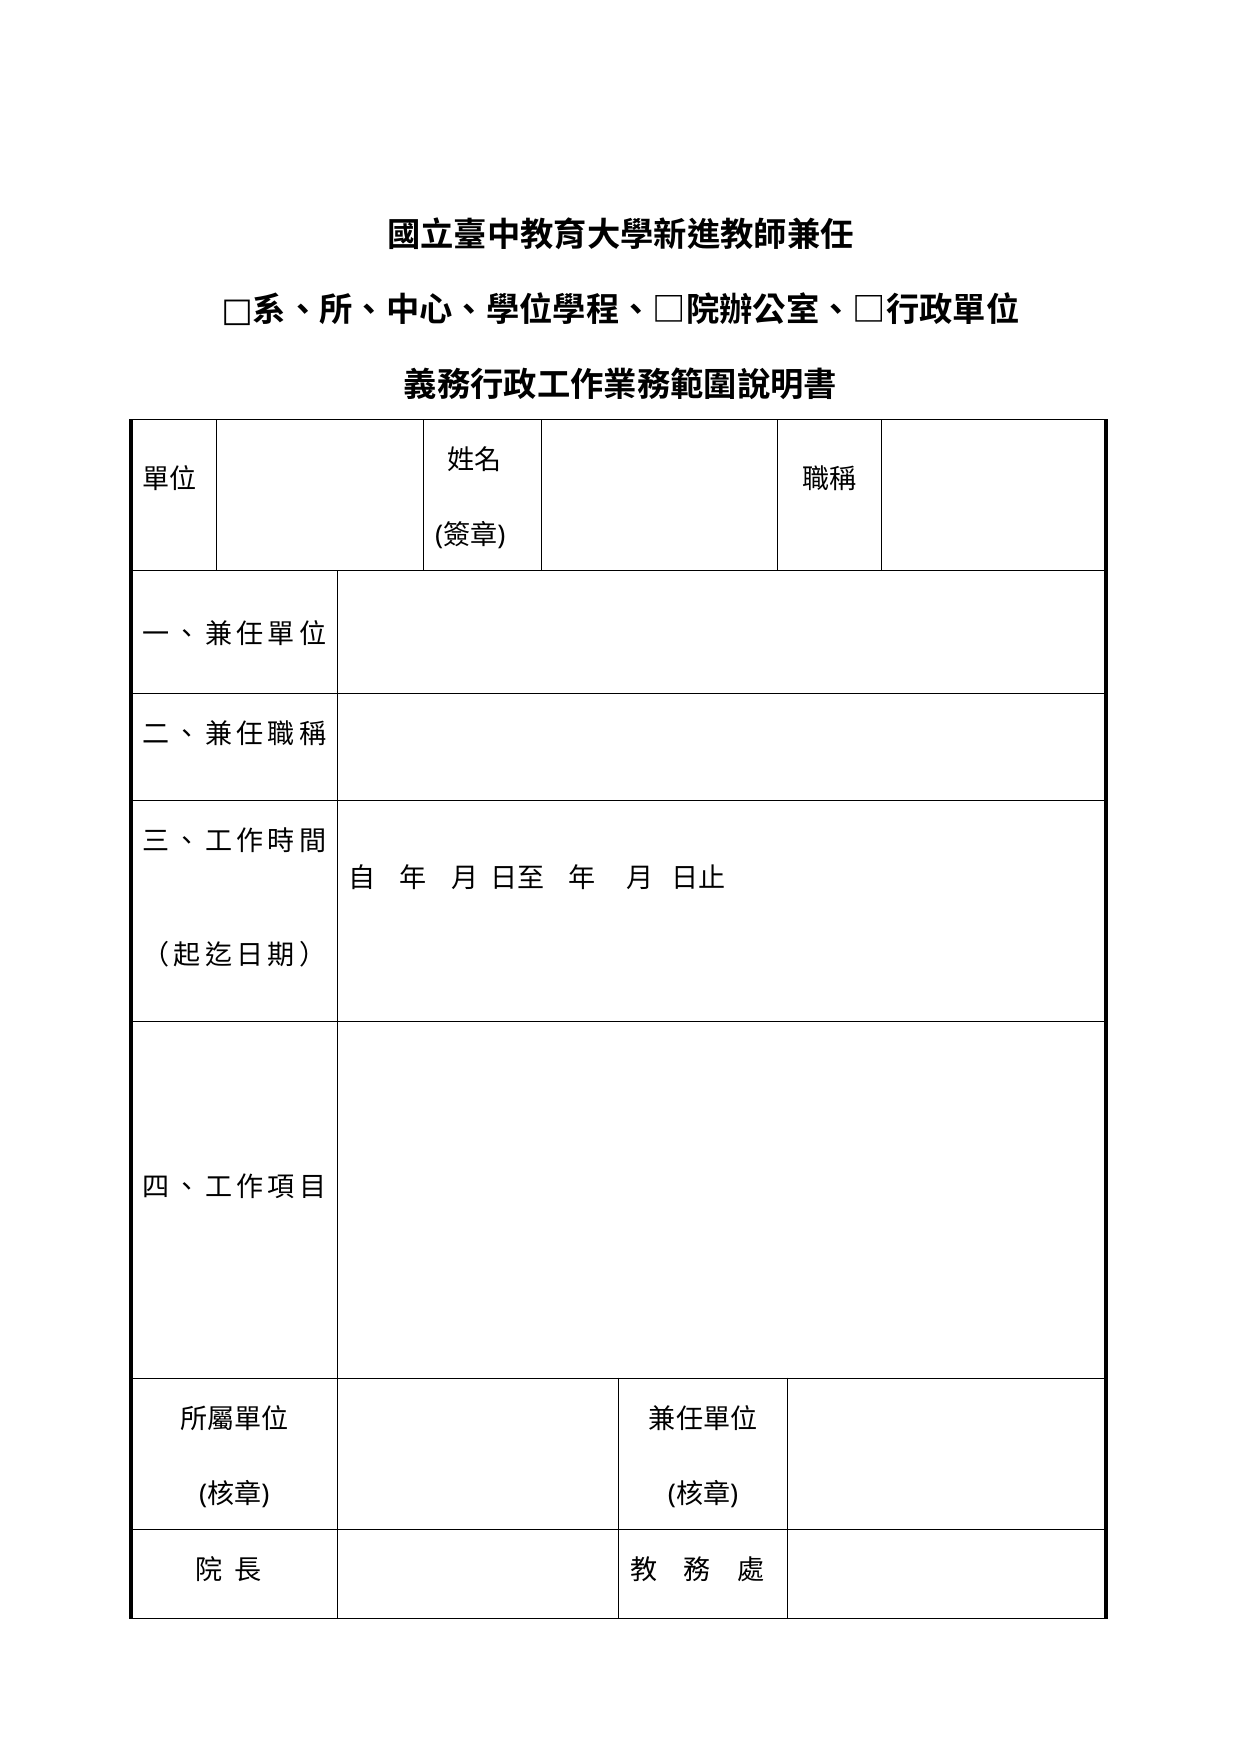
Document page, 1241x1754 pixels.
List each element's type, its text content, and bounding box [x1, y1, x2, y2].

table_cell 兼任單位 (核章) [619, 1379, 787, 1529]
table_header [542, 420, 777, 570]
table_cell [338, 1022, 1104, 1378]
table_cell [788, 1530, 1104, 1618]
table_header [217, 420, 423, 570]
table_cell [338, 571, 1104, 693]
text 義務行政工作業務範圍說明書 [187, 344, 1053, 419]
table_cell 二、兼任職稱 [133, 694, 337, 800]
table_cell 自 年 月 日至 年 月 日止 [338, 801, 1104, 1021]
table_cell 所屬單位 (核章) [133, 1379, 337, 1529]
table_header [882, 420, 1104, 570]
table_cell [338, 1379, 618, 1529]
text 國立臺中教育大學新進教師兼任 [187, 194, 1053, 269]
table_cell 院 長 [133, 1530, 337, 1618]
table_cell 一、兼任單位 [133, 571, 337, 693]
table_header 姓名 (簽章) [424, 420, 541, 570]
table_cell [338, 694, 1104, 800]
table_header 職稱 [778, 420, 881, 570]
text □系、所、中心、學位學程、□院辦公室、□行政單位 [187, 269, 1053, 344]
table_cell [788, 1379, 1104, 1529]
table_cell 教務處 [619, 1530, 787, 1618]
table_cell 四、工作項目 [133, 1022, 337, 1378]
table_cell [338, 1530, 618, 1618]
table_cell 三、工作時間 （起迄日期） [133, 801, 337, 1021]
table_header 單位 [133, 420, 216, 570]
